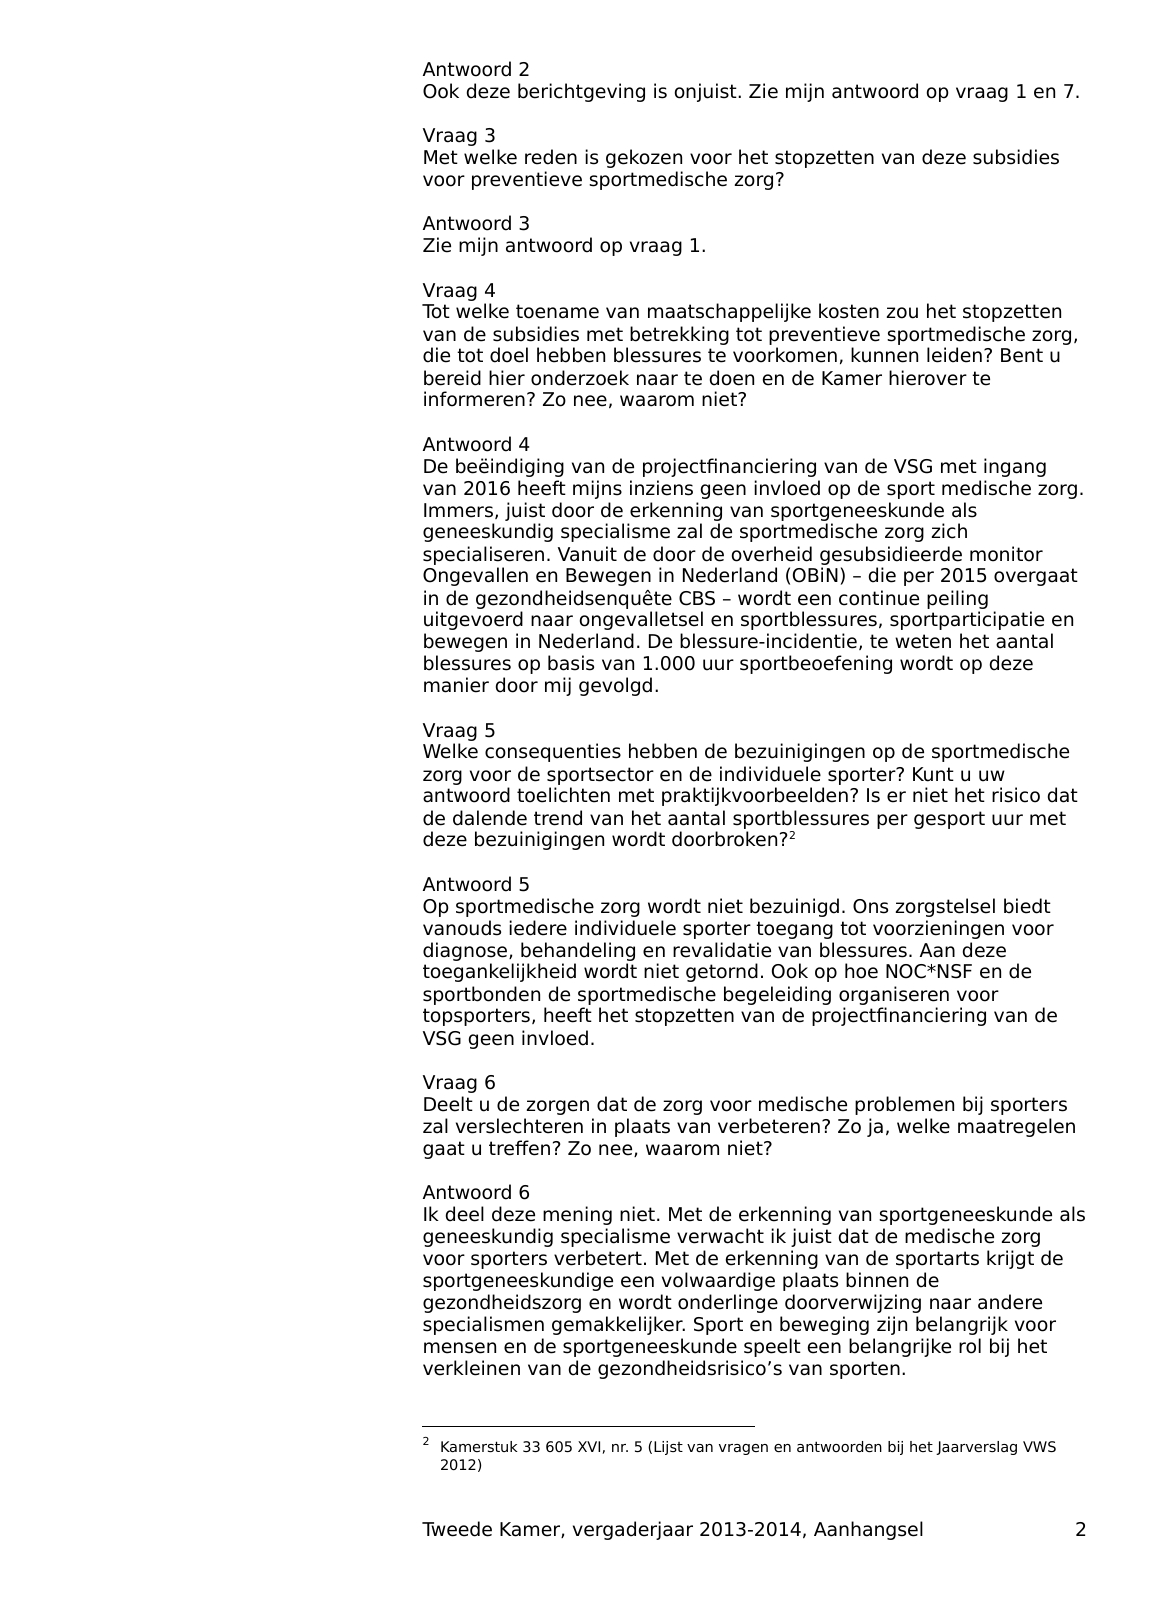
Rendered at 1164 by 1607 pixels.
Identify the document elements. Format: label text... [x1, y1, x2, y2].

text Vraag 5 [422, 719, 1087, 741]
text Tot welke toename van maatschappelijke kosten zou het stopzetten van de subsidies met betrekking tot preventieve sportmedische zorg, die tot doel hebben blessures te voorkomen, kunnen leiden? Bent u bereid hier onderzoek naar te doen en de Kamer hierover te informeren? Zo nee, waarom niet? [422, 301, 1087, 411]
text Antwoord 4 [422, 433, 1087, 456]
text Zie mijn antwoord op vraag 1. [422, 235, 1087, 257]
text Met welke reden is gekozen voor het stopzetten van deze subsidies voor preventieve sportmedische zorg? [422, 147, 1087, 191]
text Antwoord 3 [422, 213, 1087, 235]
text Welke consequenties hebben de bezuinigingen op de sportmedische zorg voor de sportsector en de individuele sporter? Kunt u uw antwoord toelichten met praktijkvoorbeelden? Is er niet het risico dat de dalende trend van het aantal sportblessures per gesport uur met deze bezuinigingen wordt doorbroken? [422, 741, 1087, 851]
text Kamerstuk 33 605 XVI, nr. 5 (Lijst van vragen en antwoorden bij het Jaarverslag VWS 2012) [422, 1435, 1087, 1474]
text Antwoord 6 [422, 1182, 1087, 1204]
text Antwoord 5 [422, 873, 1087, 896]
text Vraag 6 [422, 1072, 1087, 1093]
text De beëindiging van de projectfinanciering van de VSG met ingang van 2016 heeft mijns inziens geen invloed op de sport medische zorg. Immers, juist door de erkenning van sportgeneeskunde als geneeskundig specialisme zal de sportmedische zorg zich specialiseren. Vanuit de door de overheid gesubsidieerde monitor Ongevallen en Bewegen in Nederland (OBiN) – die per 2015 overgaat in de gezondheidsenquête CBS – wordt een continue peiling uitgevoerd naar ongevalletsel en sportblessures, sportparticipatie en bewegen in Nederland. De blessure-incidentie, te weten het aantal blessures op basis van 1.000 uur sportbeoefening wordt op deze manier door mij gevolgd. [422, 456, 1087, 697]
text Ik deel deze mening niet. Met de erkenning van sportgeneeskunde als geneeskundig specialisme verwacht ik juist dat de medische zorg voor sporters verbetert. Met de erkenning van de sportarts krijgt de sportgeneeskundige een volwaardige plaats binnen de gezondheidszorg en wordt onderlinge doorverwijzing naar andere specialismen gemakkelijker. Sport en beweging zijn belangrijk voor mensen en de sportgeneeskunde speelt een belangrijke rol bij het verkleinen van de gezondheidsrisico’s van sporten. [422, 1204, 1087, 1379]
text Vraag 3 [422, 125, 1087, 147]
text Deelt u de zorgen dat de zorg voor medische problemen bij sporters zal verslechteren in plaats van verbeteren? Zo ja, welke maatregelen gaat u treffen? Zo nee, waarom niet? [422, 1093, 1087, 1159]
text Vraag 4 [422, 279, 1087, 301]
text Op sportmedische zorg wordt niet bezuinigd. Ons zorgstelsel biedt vanouds iedere individuele sporter toegang tot voorzieningen voor diagnose, behandeling en revalidatie van blessures. Aan deze toegankelijkheid wordt niet getornd. Ook op hoe NOC*NSF en de sportbonden de sportmedische begeleiding organiseren voor topsporters, heeft het stopzetten van de projectfinanciering van de VSG geen invloed. [422, 896, 1087, 1049]
text Antwoord 2 [422, 59, 1087, 81]
text Ook deze berichtgeving is onjuist. Zie mijn antwoord op vraag 1 en 7. [422, 81, 1087, 103]
